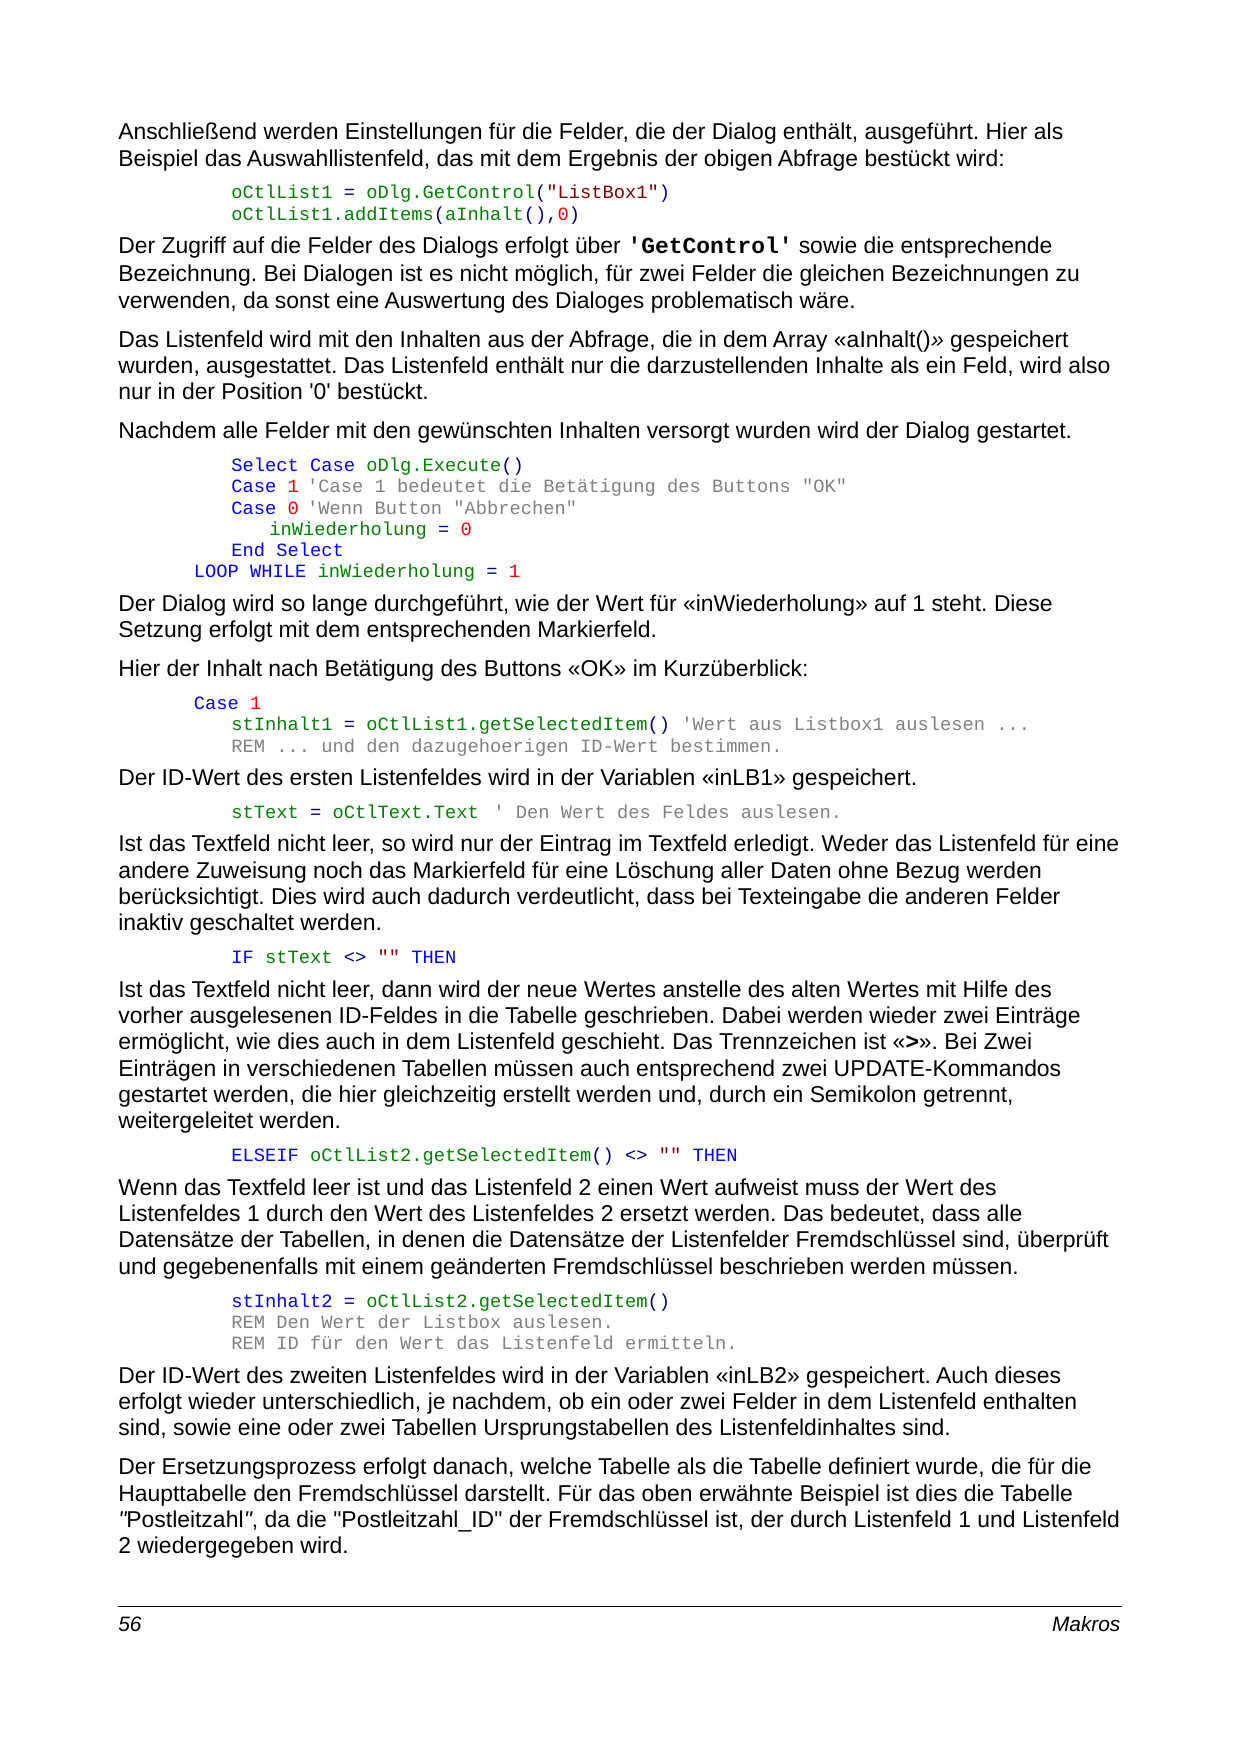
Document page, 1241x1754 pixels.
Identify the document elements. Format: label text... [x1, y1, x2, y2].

text oCtlList1.addItems(aInhalt(),0) [156, 204, 1122, 226]
text oCtlList1 = oDlg.GetControl("ListBox1") [156, 183, 1122, 204]
text Case 1 'Case 1 bedeutet die Betätigung des Buttons "OK" [156, 477, 1122, 498]
text ELSEIF oCtlList2.getSelectedItem() <> "" THEN [156, 1146, 1122, 1167]
text stInhalt1 = oCtlList1.getSelectedItem() 'Wert aus Listbox1 auslesen ... [156, 715, 1122, 736]
text End Select [156, 541, 1122, 562]
text REM ... und den dazugehoerigen ID-Wert bestimmen. [156, 736, 1122, 758]
text REM ID für den Wert das Listenfeld ermitteln. [156, 1334, 1122, 1355]
text Anschließend werden Einstellungen für die Felder, die der Dialog enthält, ausgeführt. Hier als Beispiel das Auswahllistenfeld, das mit dem Ergebnis der obigen Abfrage bestückt wird: [118, 118, 1122, 171]
text stInhalt2 = oCtlList2.getSelectedItem() [156, 1292, 1122, 1313]
text Der Ersetzungsprozess erfolgt danach, welche Tabelle als die Tabelle definiert wurde, die für die Haupttabelle den Fremdschlüssel darstellt. Für das oben erwähnte Beispiel ist dies die Tabelle "Postleitzahl", da die "Postleitzahl_ID" der Fremdschlüssel ist, der durch Listenfeld 1 und Listenfeld 2 wiedergegeben wird. [118, 1453, 1122, 1559]
text Das Listenfeld wird mit den Inhalten aus der Abfrage, die in dem Array «aInhalt()» gespeichert wurden, ausgestattet. Das Listenfeld enthält nur die darzustellenden Inhalte als ein Feld, wird also nur in der Position '0' bestückt. [118, 326, 1122, 405]
text Case 0 'Wenn Button "Abbrechen" [156, 498, 1122, 520]
text IF stText <> "" THEN [156, 948, 1122, 969]
text Case 1 [156, 694, 1122, 715]
text LOOP WHILE inWiederholung = 1 [156, 562, 1122, 583]
text Select Case oDlg.Execute() [156, 456, 1122, 477]
text Der Dialog wird so lange durchgeführt, wie der Wert für «inWiederholung» auf 1 steht. Diese Setzung erfolgt mit dem entsprechenden Markierfeld. [118, 590, 1122, 642]
text Der ID-Wert des zweiten Listenfeldes wird in der Variablen «inLB2» gespeichert. Auch dieses erfolgt wieder unterschiedlich, je nachdem, ob ein oder zwei Felder in dem Listenfeld enthalten sind, sowie eine oder zwei Tabellen Ursprungstabellen des Listenfeldinhaltes sind. [118, 1362, 1122, 1441]
text REM Den Wert der Listbox auslesen. [156, 1313, 1122, 1334]
text Nachdem alle Felder mit den gewünschten Inhalten versorgt wurden wird der Dialog gestartet. [118, 417, 1122, 443]
text inWiederholung = 0 [156, 520, 1122, 541]
text Ist das Textfeld nicht leer, dann wird der neue Wertes anstelle des alten Wertes mit Hilfe des vorher ausgelesenen ID-Feldes in die Tabelle geschrieben. Dabei werden wieder zwei Einträge ermöglicht, wie dies auch in dem Listenfeld geschieht. Das Trennzeichen ist «>». Bei Zwei Einträgen in verschiedenen Tabellen müssen auch entsprechend zwei UPDATE-Kommandos gestartet werden, die hier gleichzeitig erstellt werden und, durch ein Semikolon getrennt, weitergeleitet werden. [118, 976, 1122, 1134]
text Wenn das Textfeld leer ist und das Listenfeld 2 einen Wert aufweist muss der Wert des Listenfeldes 1 durch den Wert des Listenfeldes 2 ersetzt werden. Das bedeutet, dass alle Datensätze der Tabellen, in denen die Datensätze der Listenfelder Fremdschlüssel sind, überprüft und gegebenenfalls mit einem geänderten Fremdschlüssel beschrieben werden müssen. [118, 1174, 1122, 1279]
text Der ID-Wert des ersten Listenfeldes wird in der Variablen «inLB1» gespeichert. [118, 764, 1122, 790]
text stText = oCtlText.Text ' Den Wert des Feldes auslesen. [156, 803, 1122, 824]
text Ist das Textfeld nicht leer, so wird nur der Eintrag im Textfeld erledigt. Weder das Listenfeld für eine andere Zuweisung noch das Markierfeld für eine Löschung aller Daten ohne Bezug werden berücksichtigt. Dies wird auch dadurch verdeutlicht, dass bei Texteingabe die anderen Felder inaktiv geschaltet werden. [118, 830, 1122, 936]
text Der Zugriff auf die Felder des Dialogs erfolgt über 'GetControl' sowie die entsprechende Bezeichnung. Bei Dialogen ist es nicht möglich, für zwei Felder die gleichen Bezeichnungen zu verwenden, da sonst eine Auswertung des Dialoges problematisch wäre. [118, 232, 1122, 313]
text Hier der Inhalt nach Betätigung des Buttons «OK» im Kurzüberblick: [118, 655, 1122, 681]
